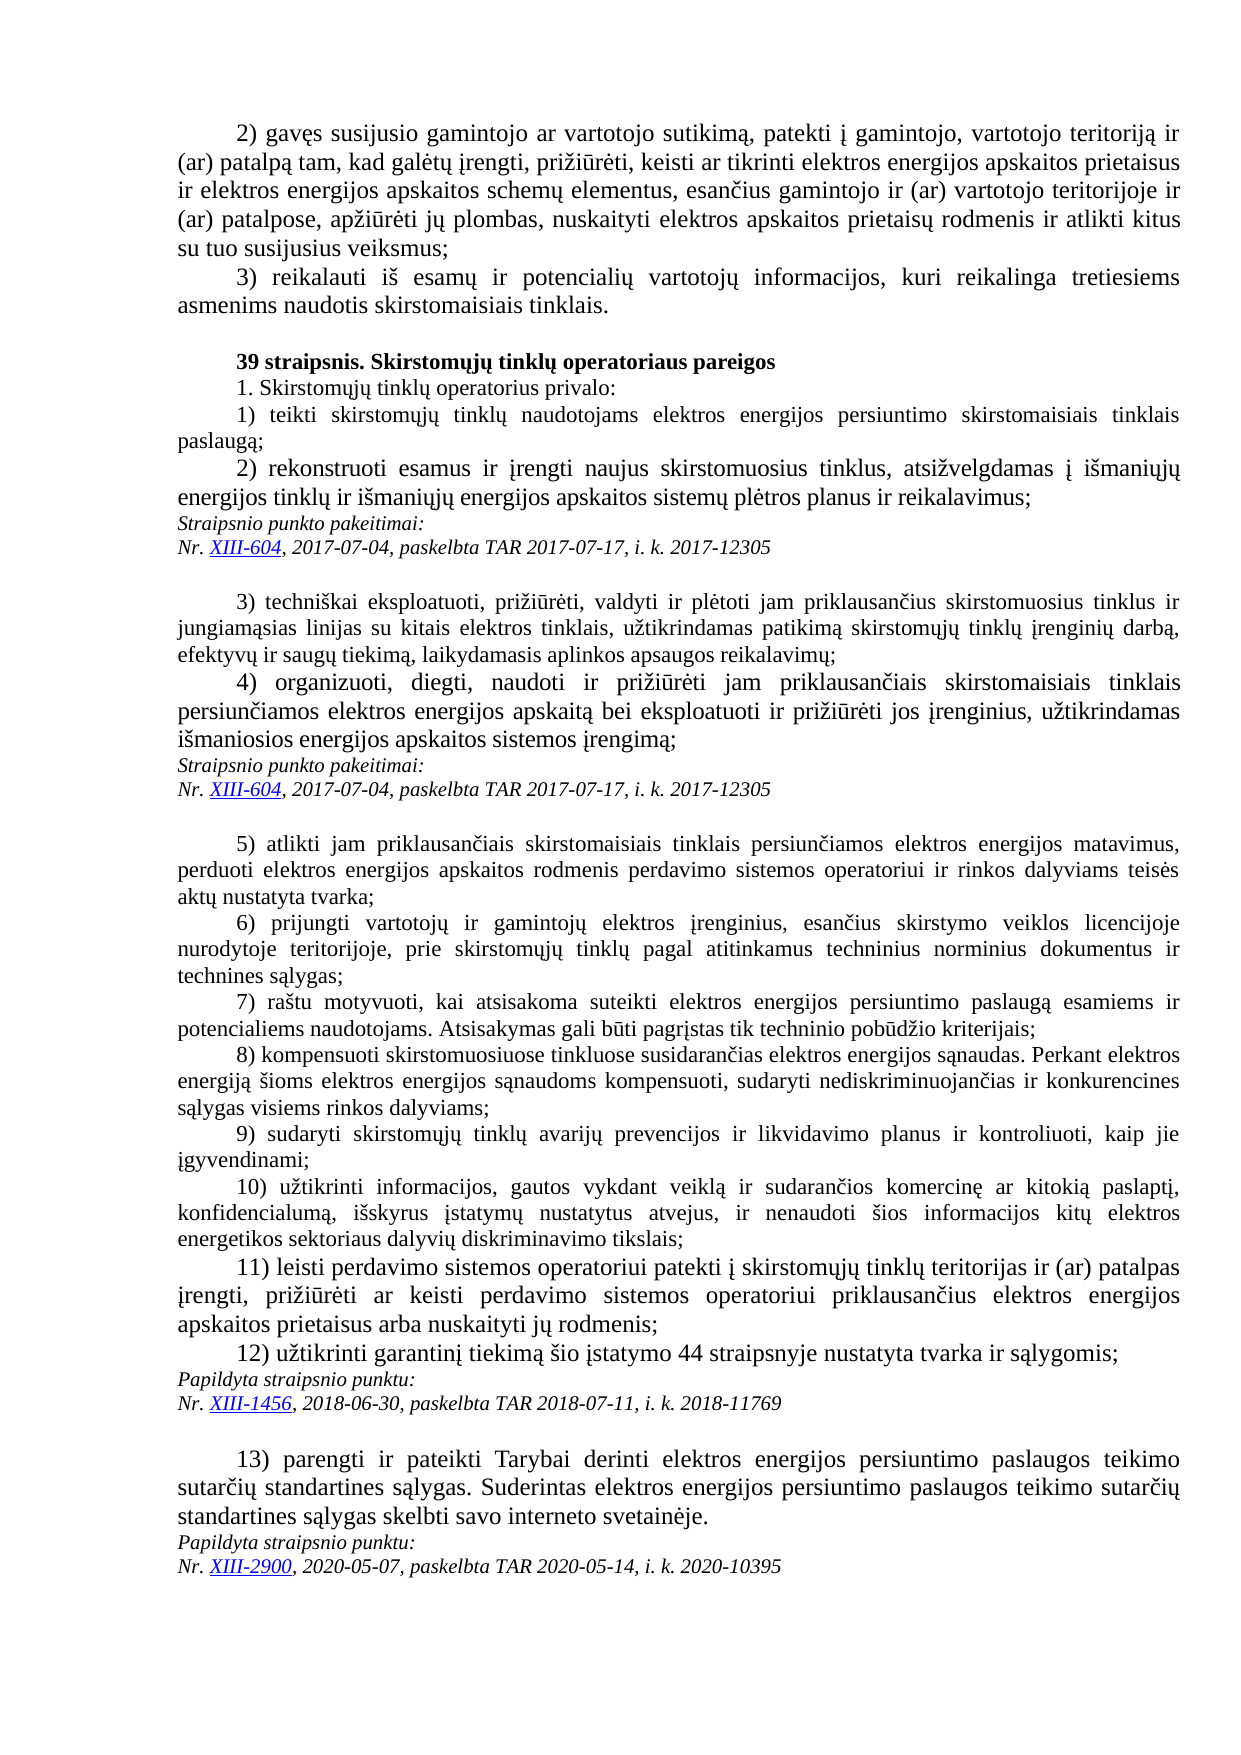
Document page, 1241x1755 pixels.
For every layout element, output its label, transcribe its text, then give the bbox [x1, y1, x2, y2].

text 2) rekonstruoti esamus ir įrengti naujus skirstomuosius tinklus, atsižvelgdamas į išmaniųjų energijos tinklų ir išmaniųjų energijos apskaitos sistemų plėtros planus ir reikalavimus; [177, 453, 1181, 511]
text 3) reikalauti iš esamų ir potencialių vartotojų informacijos, kuri reikalinga tretiesiems asmenims naudotis skirstomaisiais tinklais. [177, 262, 1181, 319]
text 1) teikti skirstomųjų tinklų naudotojams elektros energijos persiuntimo skirstomaisiais tinklais paslaugą; [177, 401, 1181, 453]
text 4) organizuoti, diegti, naudoti ir prižiūrėti jam priklausančiais skirstomaisiais tinklais persiunčiamos elektros energijos apskaitą bei eksploatuoti ir prižiūrėti jos įrenginius, užtikrindamas išmaniosios energijos apskaitos sistemos įrengimą; [177, 667, 1181, 753]
text Straipsnio punkto pakeitimai: [177, 511, 1181, 535]
text 5) atlikti jam priklausančiais skirstomaisiais tinklais persiunčiamos elektros energijos matavimus, perduoti elektros energijos apskaitos rodmenis perdavimo sistemos operatoriui ir rinkos dalyviams teisės aktų nustatyta tvarka; [177, 830, 1181, 909]
text 12) užtikrinti garantinį tiekimą šio įstatymo 44 straipsnyje nustatyta tvarka ir sąlygomis; [177, 1338, 1181, 1367]
text Papildyta straipsnio punktu: [177, 1367, 1181, 1391]
text 8) kompensuoti skirstomuosiuose tinkluose susidarančias elektros energijos sąnaudas. Perkant elektros energiją šioms elektros energijos sąnaudoms kompensuoti, sudaryti nediskriminuojančias ir konkurencines sąlygas visiems rinkos dalyviams; [177, 1041, 1181, 1120]
text 6) prijungti vartotojų ir gamintojų elektros įrenginius, esančius skirstymo veiklos licencijoje nurodytoje teritorijoje, prie skirstomųjų tinklų pagal atitinkamus techninius norminius dokumentus ir technines sąlygas; [177, 909, 1181, 988]
text 2) gavęs susijusio gamintojo ar vartotojo sutikimą, patekti į gamintojo, vartotojo teritoriją ir (ar) patalpą tam, kad galėtų įrengti, prižiūrėti, keisti ar tikrinti elektros energijos apskaitos prietaisus ir elektros energijos apskaitos schemų elementus, esančius gamintojo ir (ar) vartotojo teritorijoje ir (ar) patalpose, apžiūrėti jų plombas, nuskaityti elektros apskaitos prietaisų rodmenis ir atlikti kitus su tuo susijusius veiksmus; [177, 118, 1181, 262]
text Papildyta straipsnio punktu: [177, 1530, 1181, 1554]
text 10) užtikrinti informacijos, gautos vykdant veiklą ir sudarančios komercinę ar kitokią paslaptį, konfidencialumą, išskyrus įstatymų nustatytus atvejus, ir nenaudoti šios informacijos kitų elektros energetikos sektoriaus dalyvių diskriminavimo tikslais; [177, 1173, 1181, 1252]
text Nr. XIII-604, 2017-07-04, paskelbta TAR 2017-07-17, i. k. 2017-12305 [177, 535, 1181, 559]
text 1. Skirstomųjų tinklų operatorius privalo: [177, 374, 1181, 401]
text 9) sudaryti skirstomųjų tinklų avarijų prevencijos ir likvidavimo planus ir kontroliuoti, kaip jie įgyvendinami; [177, 1120, 1181, 1173]
text 11) leisti perdavimo sistemos operatoriui patekti į skirstomųjų tinklų teritorijas ir (ar) patalpas įrengti, prižiūrėti ar keisti perdavimo sistemos operatoriui priklausančius elektros energijos apskaitos prietaisus arba nuskaityti jų rodmenis; [177, 1252, 1181, 1338]
text Straipsnio punkto pakeitimai: [177, 753, 1181, 777]
text 13) parengti ir pateikti Tarybai derinti elektros energijos persiuntimo paslaugos teikimo sutarčių standartines sąlygas. Suderintas elektros energijos persiuntimo paslaugos teikimo sutarčių standartines sąlygas skelbti savo interneto svetainėje. [177, 1444, 1181, 1530]
text 39 straipsnis. Skirstomųjų tinklų operatoriaus pareigos [177, 348, 1181, 374]
text 3) techniškai eksploatuoti, prižiūrėti, valdyti ir plėtoti jam priklausančius skirstomuosius tinklus ir jungiamąsias linijas su kitais elektros tinklais, užtikrindamas patikimą skirstomųjų tinklų įrenginių darbą, efektyvų ir saugų tiekimą, laikydamasis aplinkos apsaugos reikalavimų; [177, 588, 1181, 667]
text Nr. XIII-604, 2017-07-04, paskelbta TAR 2017-07-17, i. k. 2017-12305 [177, 777, 1181, 801]
text Nr. XIII-1456, 2018-06-30, paskelbta TAR 2018-07-11, i. k. 2018-11769 [177, 1391, 1181, 1415]
text 7) raštu motyvuoti, kai atsisakoma suteikti elektros energijos persiuntimo paslaugą esamiems ir potencialiems naudotojams. Atsisakymas gali būti pagrįstas tik techninio pobūdžio kriterijais; [177, 988, 1181, 1041]
text Nr. XIII-2900, 2020-05-07, paskelbta TAR 2020-05-14, i. k. 2020-10395 [177, 1554, 1181, 1578]
